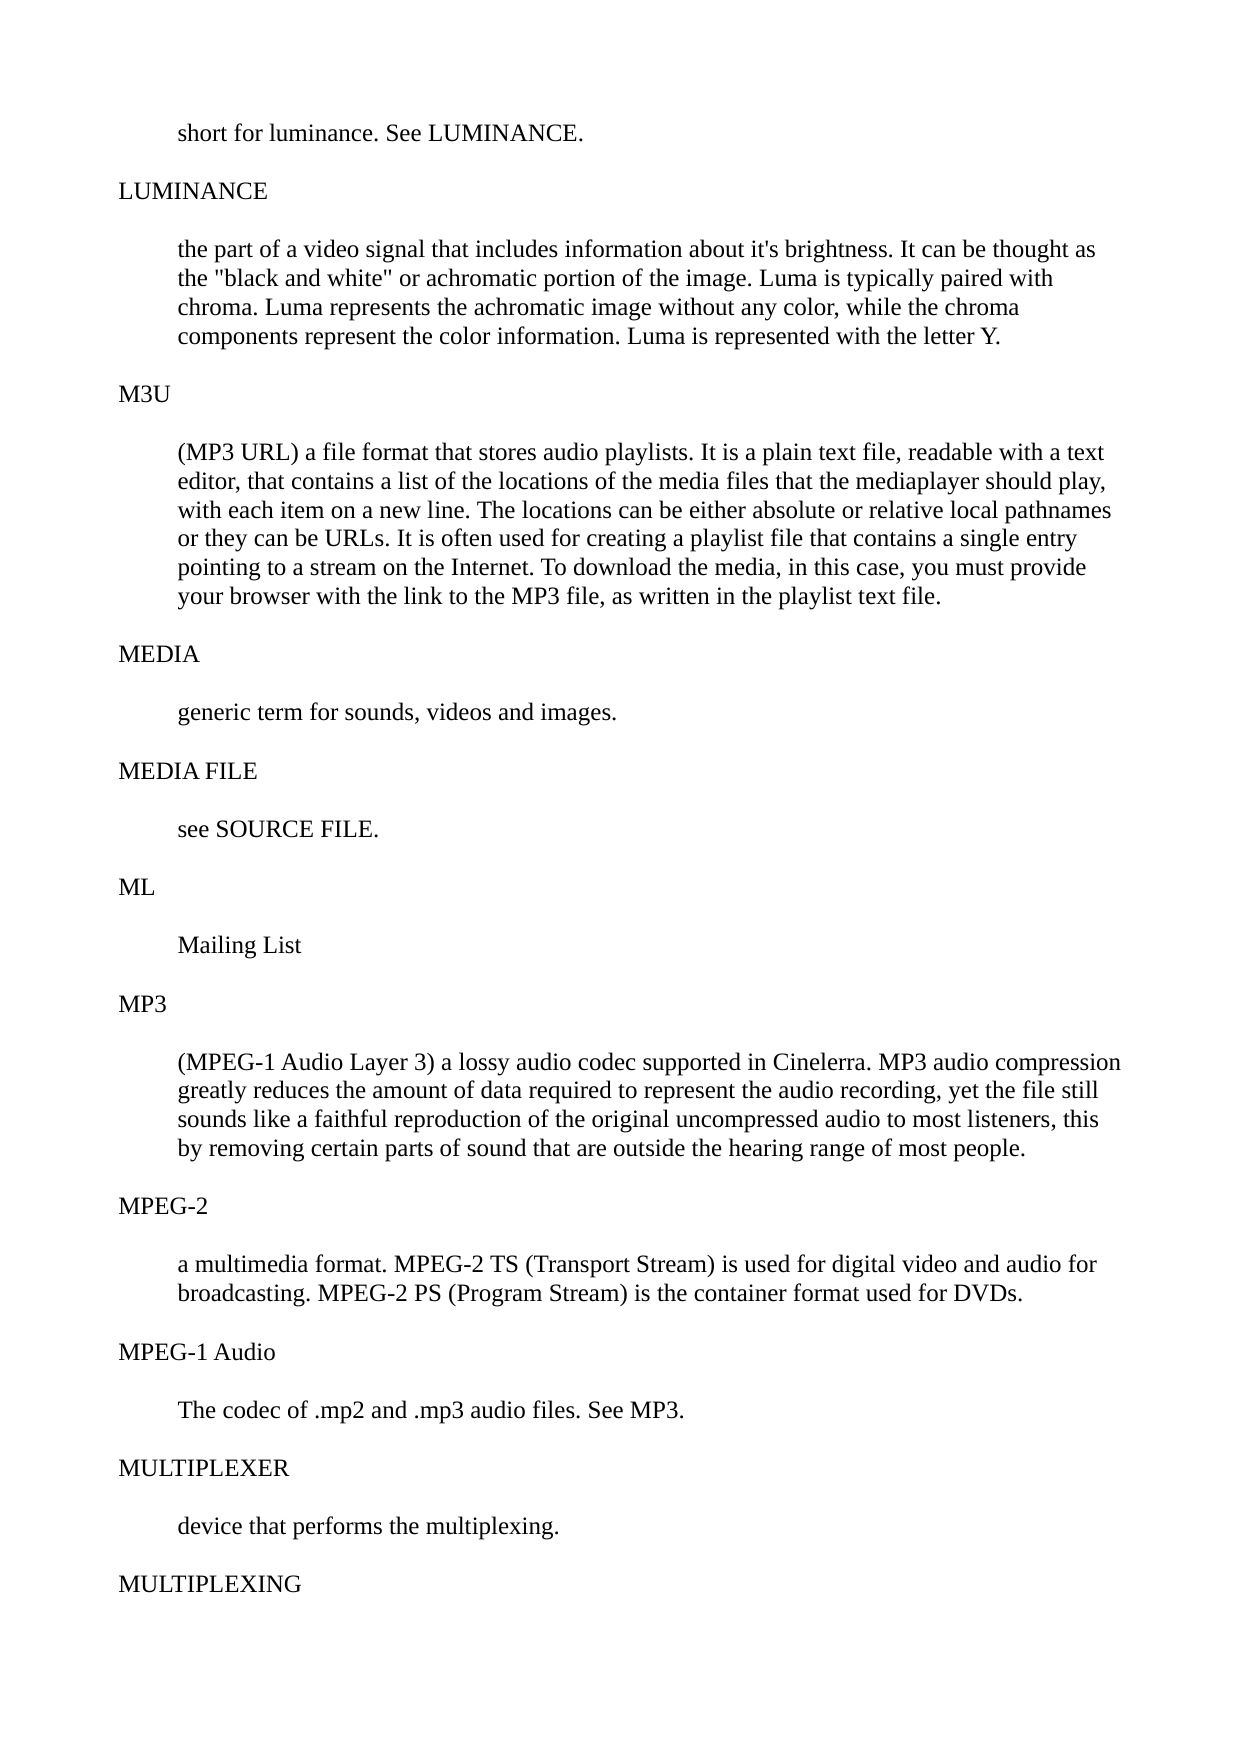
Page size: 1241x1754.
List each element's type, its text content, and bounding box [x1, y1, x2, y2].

subtitle ML [118, 872, 1122, 901]
list see SOURCE FILE. [177, 814, 1122, 843]
subtitle MULTIPLEXING [118, 1569, 1122, 1598]
list Mailing List [177, 930, 1122, 959]
subtitle M3U [118, 379, 1122, 408]
list the part of a video signal that includes information about it's brightness. It can be thought as the "black and white" or achromatic portion of the image. Luma is typically paired with chroma. Luma represents the achromatic image without any color, while the chroma components represent the color information. Luma is represented with the letter Y. [177, 234, 1122, 349]
list generic term for sounds, videos and images. [177, 697, 1122, 726]
subtitle MP3 [118, 989, 1122, 1017]
subtitle MULTIPLEXER [118, 1453, 1122, 1482]
subtitle MEDIA [118, 639, 1122, 668]
subtitle LUMINANCE [118, 176, 1122, 205]
subtitle MEDIA FILE [118, 756, 1122, 784]
list (MPEG-1 Audio Layer 3) a lossy audio codec supported in Cinelerra. MP3 audio compression greatly reduces the amount of data required to represent the audio recording, yet the file still sounds like a faithful reproduction of the original uncompressed audio to most listeners, this by removing certain parts of sound that are outside the hearing range of most people. [177, 1047, 1122, 1162]
list device that performs the multiplexing. [177, 1511, 1122, 1540]
list The codec of .mp2 and .mp3 audio files. See MP3. [177, 1395, 1122, 1423]
list short for luminance. See LUMINANCE. [177, 118, 1122, 147]
subtitle MPEG-2 [118, 1191, 1122, 1220]
list a multimedia format. MPEG-2 TS (Transport Stream) is used for digital video and audio for broadcasting. MPEG-2 PS (Program Stream) is the container format used for DVDs. [177, 1249, 1122, 1307]
list (MP3 URL) a file format that stores audio playlists. It is a plain text file, readable with a text editor, that contains a list of the locations of the media files that the mediaplayer should play, with each item on a new line. The locations can be either absolute or relative local pathnames or they can be URLs. It is often used for creating a playlist file that contains a single entry pointing to a stream on the Internet. To download the media, in this case, you must provide your browser with the link to the MP3 file, as written in the playlist text file. [177, 437, 1122, 610]
subtitle MPEG-1 Audio [118, 1337, 1122, 1365]
